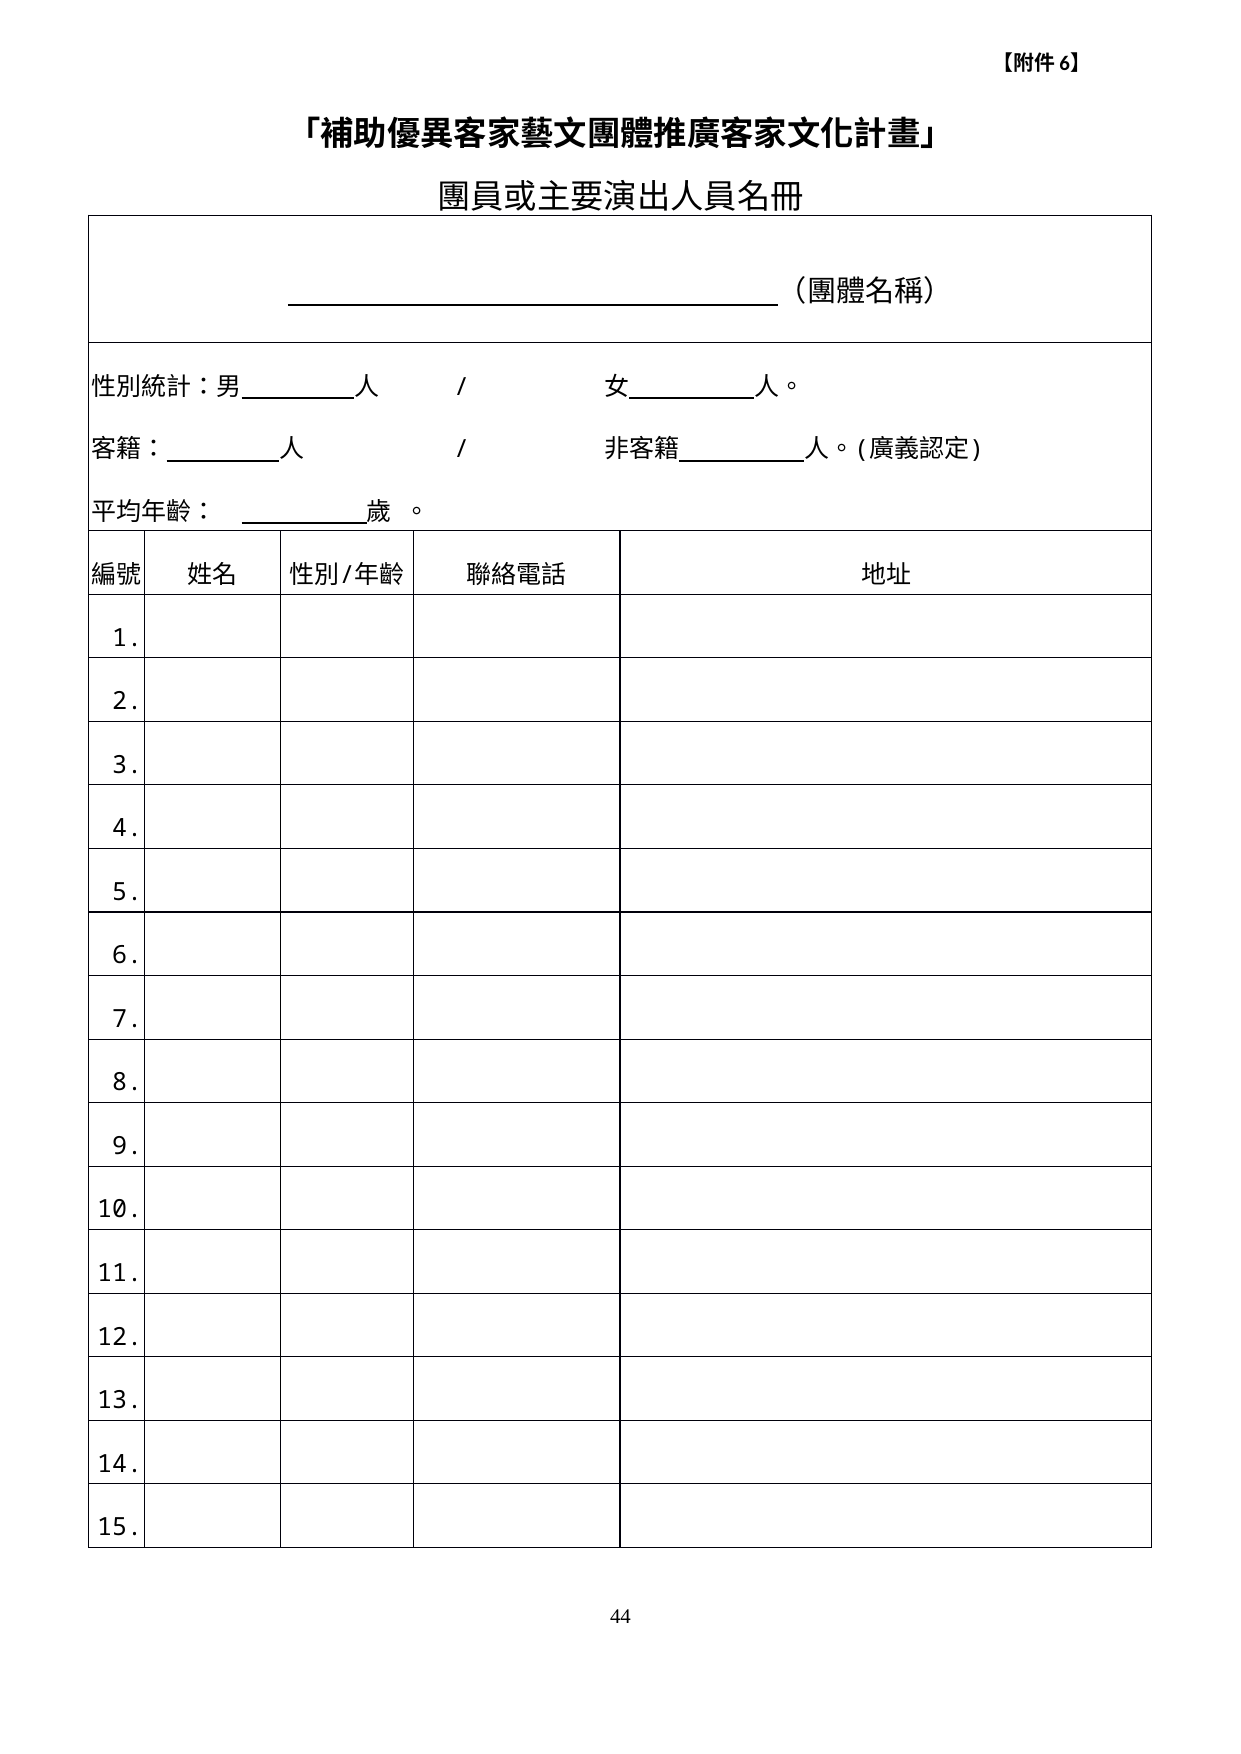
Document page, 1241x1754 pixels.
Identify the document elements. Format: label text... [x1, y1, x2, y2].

text 「補助優異客家藝文團體推廣客家文化計畫」 [187, 38, 1111, 152]
table_cell [281, 658, 413, 721]
table_cell [414, 1103, 619, 1166]
table_cell [621, 1103, 1151, 1166]
table_cell [414, 595, 619, 657]
table_cell [414, 1167, 619, 1229]
table_cell [621, 913, 1151, 975]
table_cell [281, 1357, 413, 1420]
table_cell [414, 1230, 619, 1293]
table_cell [281, 913, 413, 975]
table_cell [145, 595, 280, 657]
table_cell 2. [89, 658, 144, 721]
table_cell [621, 1294, 1151, 1356]
table_cell 10. [89, 1167, 144, 1229]
table_cell 15. [89, 1484, 144, 1547]
table_cell [414, 913, 619, 975]
table_cell 聯絡電話 [414, 531, 619, 594]
table_cell [621, 849, 1151, 911]
table_cell [414, 976, 619, 1038]
table_cell [414, 1294, 619, 1356]
table_cell [145, 722, 280, 784]
table_cell [281, 722, 413, 784]
table_cell 9. [89, 1103, 144, 1166]
table_cell [145, 1040, 280, 1102]
table_header （團體名稱） [89, 216, 1151, 342]
table_cell [621, 658, 1151, 721]
table_cell [621, 785, 1151, 848]
table_cell 11. [89, 1230, 144, 1293]
table_cell [281, 1484, 413, 1547]
table_cell [145, 976, 280, 1038]
table_cell [145, 1421, 280, 1483]
table_cell [145, 785, 280, 848]
table_cell 地址 [621, 531, 1151, 594]
table_cell [281, 785, 413, 848]
table_cell [281, 1421, 413, 1483]
table_cell [145, 658, 280, 721]
table_cell [281, 1040, 413, 1102]
table_cell [145, 849, 280, 911]
table_cell 性別/年齡 [281, 531, 413, 594]
table_cell 8. [89, 1040, 144, 1102]
table_cell [414, 785, 619, 848]
table_cell [414, 658, 619, 721]
table_cell [414, 1357, 619, 1420]
table_cell [414, 849, 619, 911]
table_cell [145, 1294, 280, 1356]
table_cell [281, 1230, 413, 1293]
table_cell [281, 1167, 413, 1229]
table_cell [621, 1484, 1151, 1547]
table_cell [414, 1484, 619, 1547]
table_cell [281, 595, 413, 657]
table_cell 5. [89, 849, 144, 911]
table_cell 性別統計：男 人 / 女 人。 客籍： 人 / 非客籍 人。(廣義認定) 平均年齡： 歲 。 [89, 343, 1151, 530]
table_cell [145, 1357, 280, 1420]
table_cell [281, 1294, 413, 1356]
table_cell [621, 1421, 1151, 1483]
table_cell 14. [89, 1421, 144, 1483]
table_cell 13. [89, 1357, 144, 1420]
text 【附件6】 [992, 46, 1096, 76]
table_cell [145, 1230, 280, 1293]
table_cell [281, 849, 413, 911]
table_cell 3. [89, 722, 144, 784]
table_cell [145, 1103, 280, 1166]
table_cell [145, 1167, 280, 1229]
table_cell [621, 1230, 1151, 1293]
table_cell [621, 976, 1151, 1038]
table_cell [414, 722, 619, 784]
table_cell [145, 913, 280, 975]
table_cell 7. [89, 976, 144, 1038]
table_cell 4. [89, 785, 144, 848]
text 團員或主要演出人員名冊 [187, 152, 1053, 214]
table_cell 6. [89, 913, 144, 975]
table_cell [621, 595, 1151, 657]
table_cell 1. [89, 595, 144, 657]
table_cell [621, 1167, 1151, 1229]
table_cell 12. [89, 1294, 144, 1356]
table_cell [621, 1040, 1151, 1102]
table_cell 姓名 [145, 531, 280, 594]
table_cell [621, 1357, 1151, 1420]
table_cell [145, 1484, 280, 1547]
table_cell [281, 976, 413, 1038]
table_cell [414, 1421, 619, 1483]
table_cell [621, 722, 1151, 784]
table_cell [281, 1103, 413, 1166]
table_cell 編號 [89, 531, 144, 594]
table_cell [414, 1040, 619, 1102]
